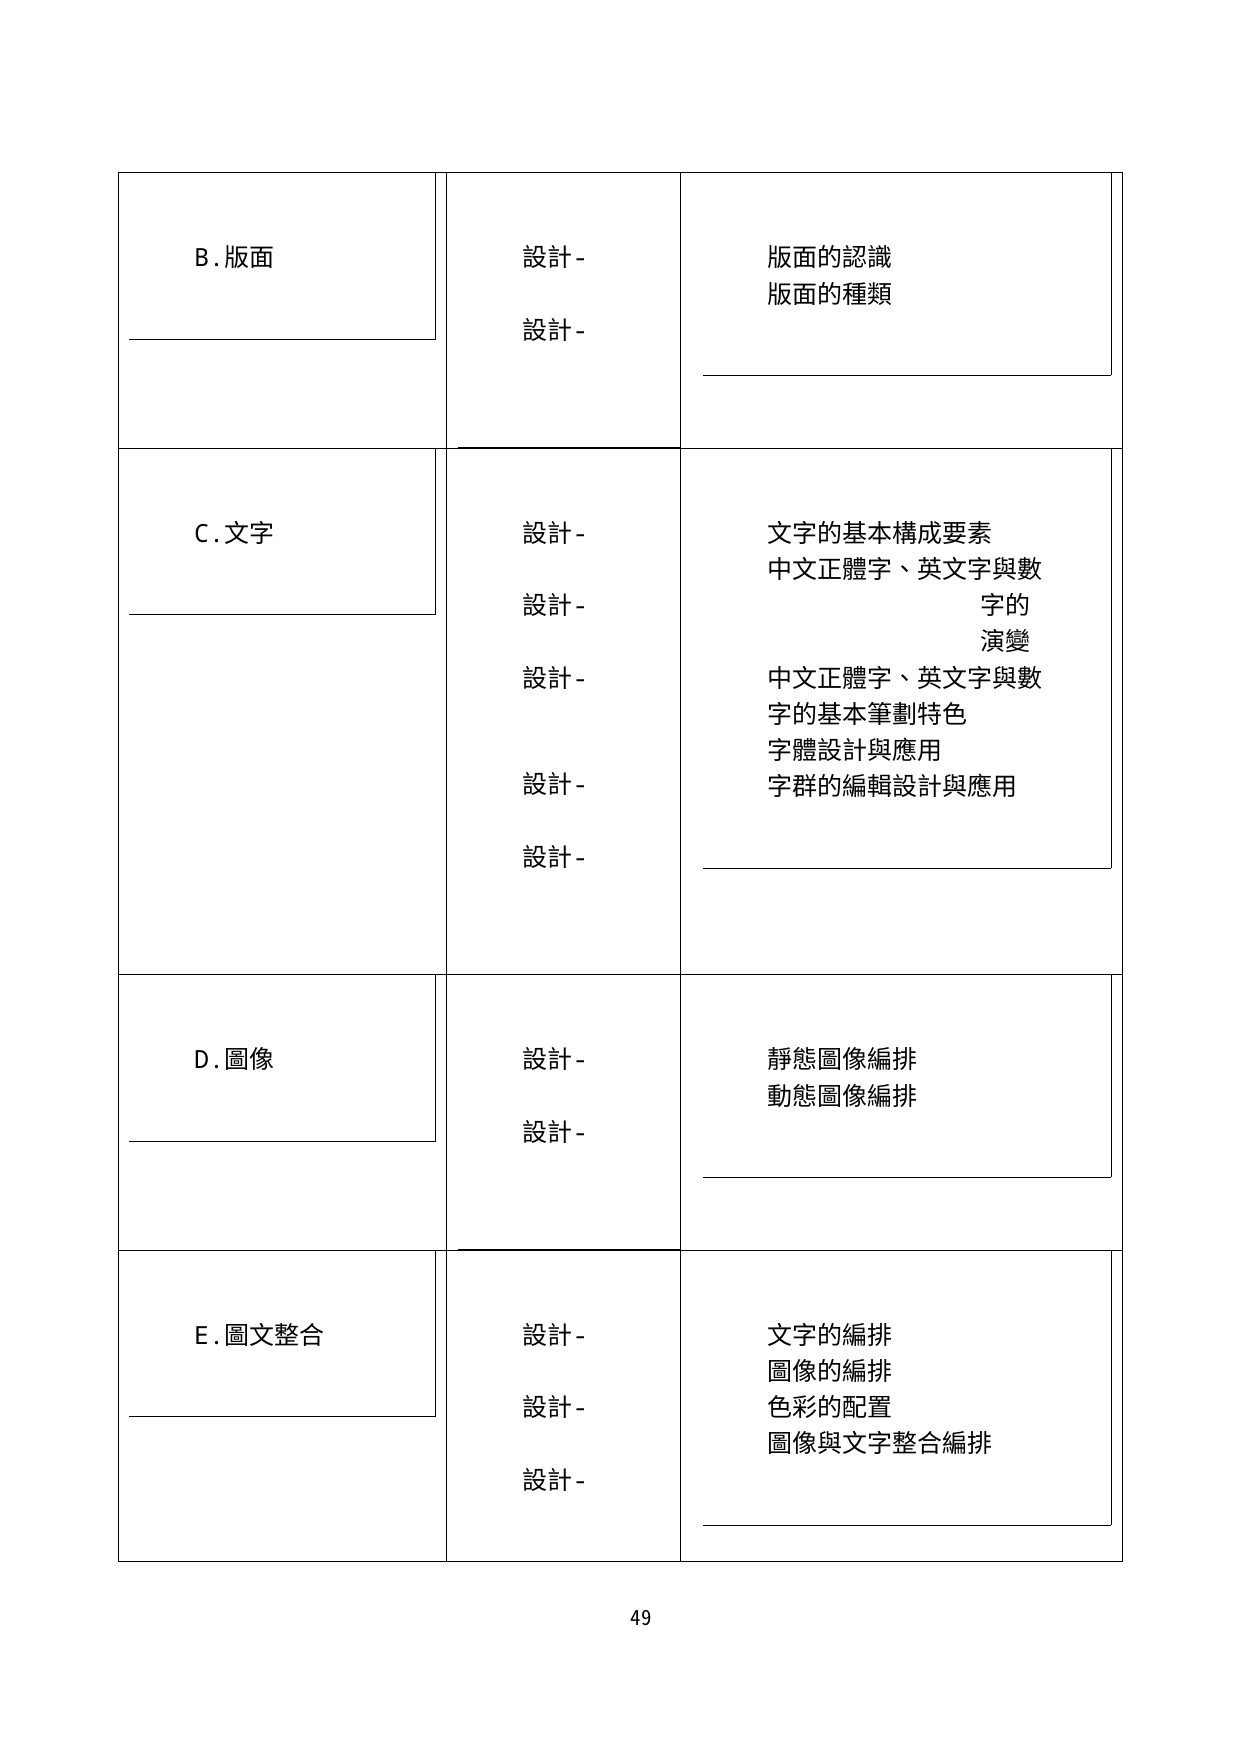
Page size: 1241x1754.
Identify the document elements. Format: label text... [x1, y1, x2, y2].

table_cell 設計-技-平設I-E-a 設計-技-平設I-E-b 設計-技-平設I-E-c 設計-技-平設I-E-d [447, 1251, 680, 1561]
table_cell 設計-技-平設I-C-a 設計-技-平設I-C-b 設計-技-平設I-C-c 設計-技-平設I-C-d 設計-技-平設I-C-e [447, 449, 680, 974]
table_cell 設計-技-平設I-E-a 設計-技-平設I-E-b 設計-技-平設I-E-c 設計-技-平設I-E-d [681, 1251, 692, 1561]
table_cell E.圖文整合 [119, 1251, 446, 1561]
table_cell C.文字 [119, 449, 446, 974]
table_cell 版面的認識 版面的種類 [692, 173, 1122, 447]
table_cell 靜態圖像編排 動態圖像編排 [692, 975, 1122, 1249]
table_cell 設計-技-平設I-D-a 設計-技-平設I-D-b [447, 975, 680, 1249]
table_cell D.圖像 [119, 975, 446, 1249]
table_cell 設計-技-平設I-C-a 設計-技-平設I-C-b 設計-技-平設I-C-c 設計-技-平設I-C-d 設計-技-平設I-C-e [681, 449, 692, 974]
table_cell B.版面 [119, 173, 446, 447]
table_cell 設計-技-平設I-D-a 設計-技-平設I-D-b [681, 975, 692, 1249]
table_cell 設計-技-平設I-B-a 設計-技-平設I-B-b [681, 173, 692, 447]
table_cell 文字的基本構成要素 中文正體字、英文字與數字的演變 中文正體字、英文字與數字的基本筆劃特色 字體設計與應用 字群的編輯設計與應用 [692, 449, 1122, 974]
table_cell 設計-技-平設I-B-a 設計-技-平設I-B-b [447, 173, 680, 447]
table_cell 文字的編排 圖像的編排 色彩的配置 圖像與文字整合編排 [692, 1251, 1122, 1561]
